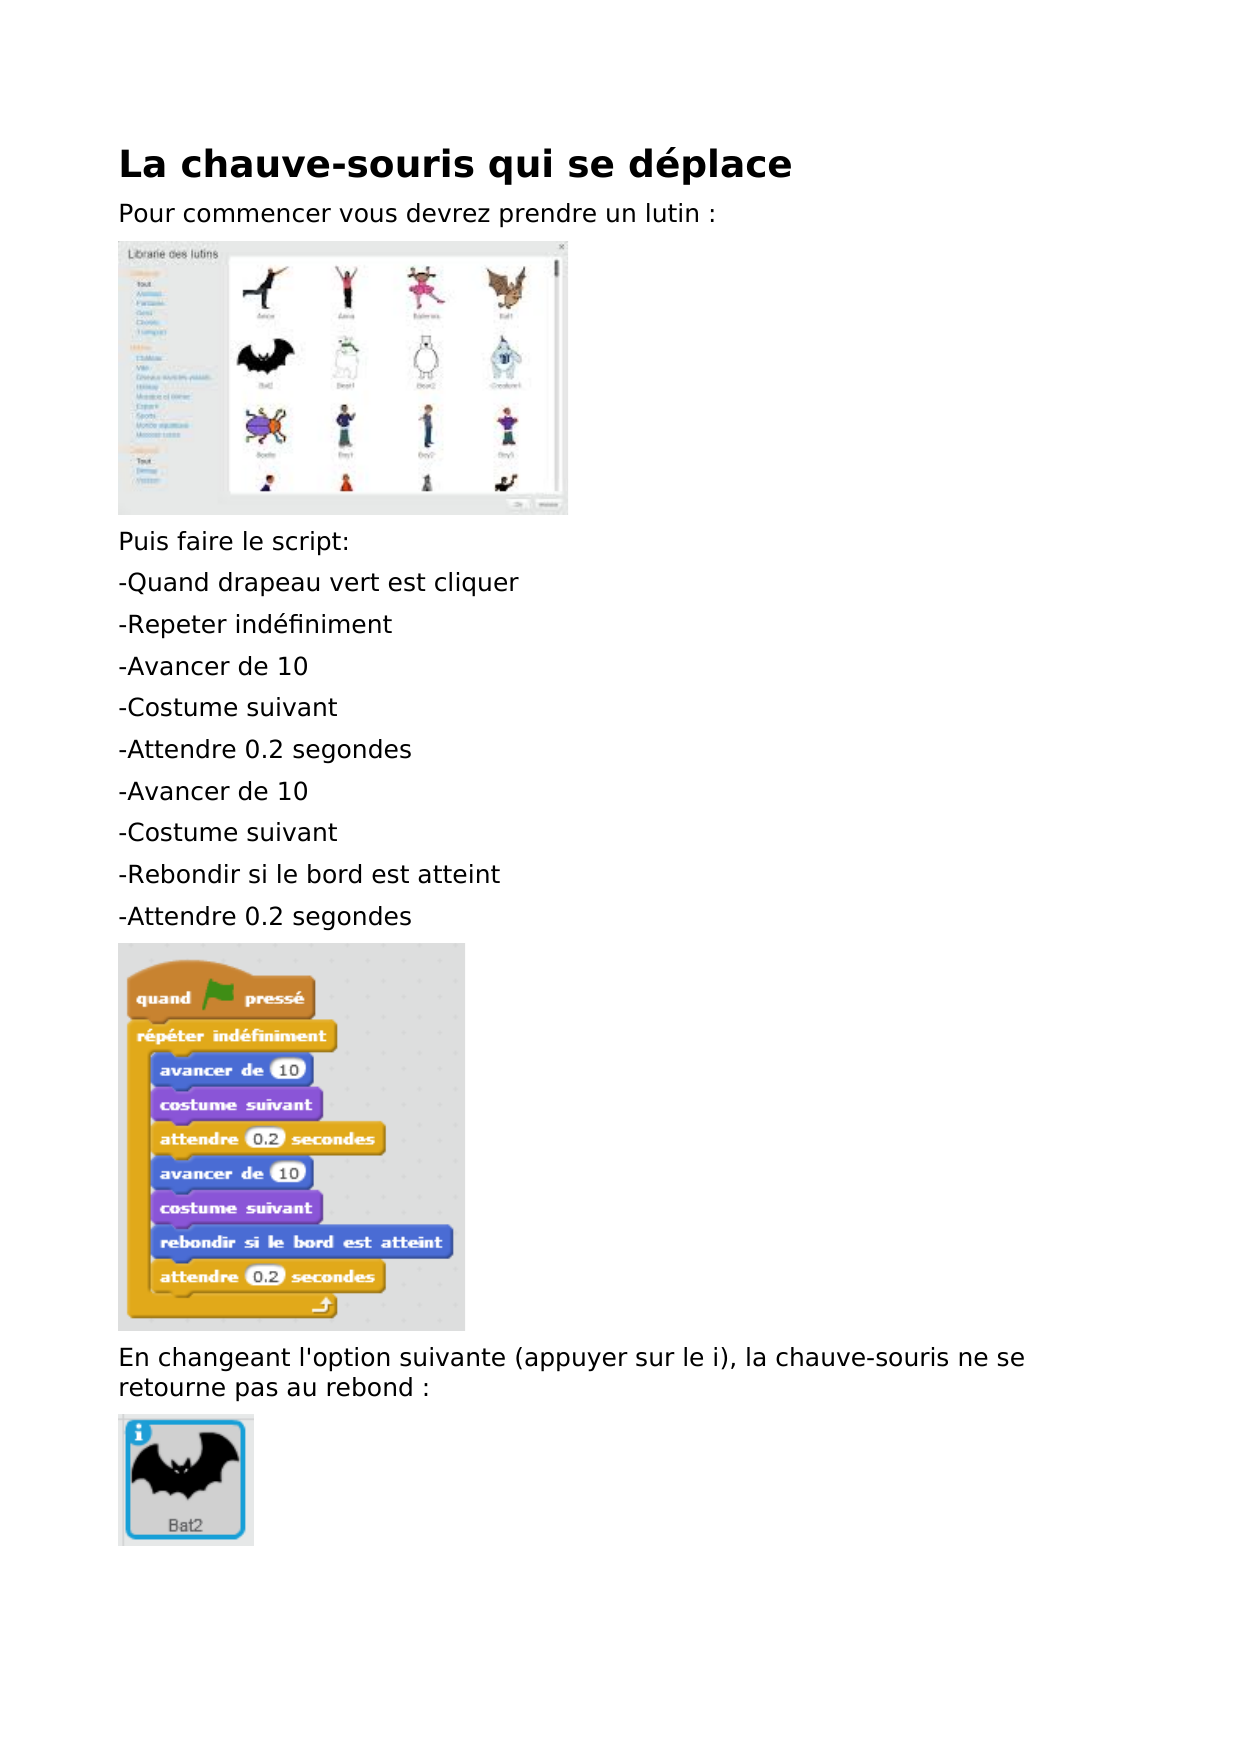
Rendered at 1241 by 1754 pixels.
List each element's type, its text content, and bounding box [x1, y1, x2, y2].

picture [118, 1414, 254, 1546]
picture [118, 943, 465, 1331]
text -Repeter indéfiniment [118, 610, 1122, 639]
picture [118, 241, 569, 515]
text -Quand drapeau vert est cliquer [118, 568, 1122, 598]
text -Costume suivant [118, 818, 1122, 848]
text -Rebondir si le bord est atteint [118, 860, 1122, 889]
text En changeant l'option suivante (appuyer sur le i), la chauve-souris ne se retourne pas au rebond : [118, 1343, 1122, 1402]
text -Avancer de 10 [118, 652, 1122, 681]
subtitle La chauve-souris qui se déplace [118, 143, 1122, 187]
text -Attendre 0.2 segondes [118, 735, 1122, 764]
text Pour commencer vous devrez prendre un lutin : [118, 199, 1122, 228]
text -Avancer de 10 [118, 777, 1122, 806]
text -Attendre 0.2 segondes [118, 902, 1122, 931]
text Puis faire le script: [118, 527, 1122, 556]
text -Costume suivant [118, 693, 1122, 723]
